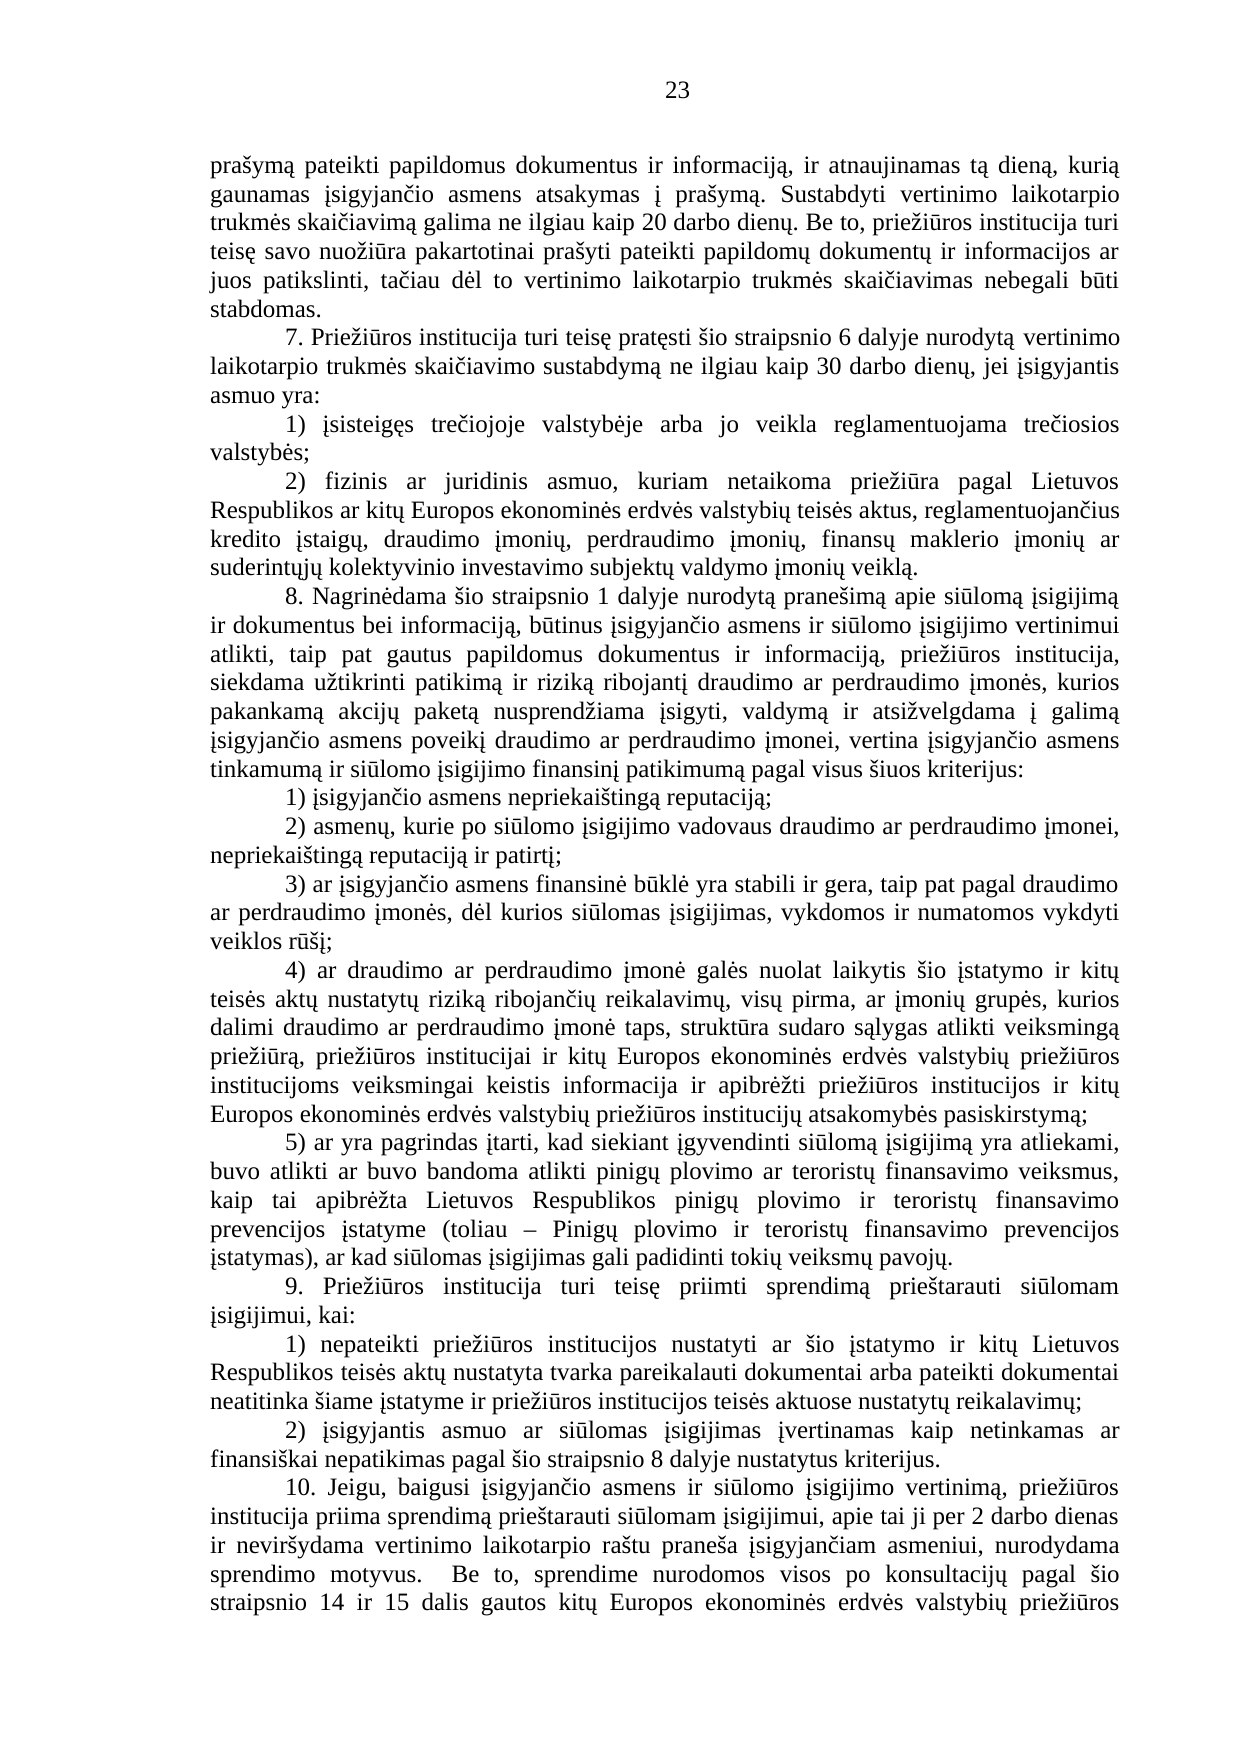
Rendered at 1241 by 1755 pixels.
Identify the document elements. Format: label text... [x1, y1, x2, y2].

text 2) fizinis ar juridinis asmuo, kuriam netaikoma priežiūra pagal Lietuvos Respublikos ar kitų Europos ekonominės erdvės valstybių teisės aktus, reglamentuojančius kredito įstaigų, draudimo įmonių, perdraudimo įmonių, finansų maklerio įmonių ar suderintųjų kolektyvinio investavimo subjektų valdymo įmonių veiklą. [210, 466, 1120, 581]
text 3) ar įsigyjančio asmens finansinė būklė yra stabili ir gera, taip pat pagal draudimo ar perdraudimo įmonės, dėl kurios siūlomas įsigijimas, vykdomos ir numatomos vykdyti veiklos rūšį; [210, 869, 1120, 955]
text 1) nepateikti priežiūros institucijos nustatyti ar šio įstatymo ir kitų Lietuvos Respublikos teisės aktų nustatyta tvarka pareikalauti dokumentai arba pateikti dokumentai neatitinka šiame įstatyme ir priežiūros institucijos teisės aktuose nustatytų reikalavimų; [210, 1329, 1120, 1415]
text 1) įsigyjančio asmens nepriekaištingą reputaciją; [210, 782, 1120, 811]
text 2) asmenų, kurie po siūlomo įsigijimo vadovaus draudimo ar perdraudimo įmonei, nepriekaištingą reputaciją ir patirtį; [210, 811, 1120, 869]
text 5) ar yra pagrindas įtarti, kad siekiant įgyvendinti siūlomą įsigijimą yra atliekami, buvo atlikti ar buvo bandoma atlikti pinigų plovimo ar teroristų finansavimo veiksmus, kaip tai apibrėžta Lietuvos Respublikos pinigų plovimo ir teroristų finansavimo prevencijos įstatyme (toliau – Pinigų plovimo ir teroristų finansavimo prevencijos įstatymas), ar kad siūlomas įsigijimas gali padidinti tokių veiksmų pavojų. [210, 1127, 1120, 1271]
text 4) ar draudimo ar perdraudimo įmonė galės nuolat laikytis šio įstatymo ir kitų teisės aktų nustatytų riziką ribojančių reikalavimų, visų pirma, ar įmonių grupės, kurios dalimi draudimo ar perdraudimo įmonė taps, struktūra sudaro sąlygas atlikti veiksmingą priežiūrą, priežiūros institucijai ir kitų Europos ekonominės erdvės valstybių priežiūros institucijoms veiksmingai keistis informacija ir apibrėžti priežiūros institucijos ir kitų Europos ekonominės erdvės valstybių priežiūros institucijų atsakomybės pasiskirstymą; [210, 955, 1120, 1127]
text 2) įsigyjantis asmuo ar siūlomas įsigijimas įvertinamas kaip netinkamas ar finansiškai nepatikimas pagal šio straipsnio 8 dalyje nustatytus kriterijus. [210, 1415, 1120, 1472]
text 1) įsisteigęs trečiojoje valstybėje arba jo veikla reglamentuojama trečiosios valstybės; [210, 409, 1120, 466]
text 7. Priežiūros institucija turi teisę pratęsti šio straipsnio 6 dalyje nurodytą vertinimo laikotarpio trukmės skaičiavimo sustabdymą ne ilgiau kaip 30 darbo dienų, jei įsigyjantis asmuo yra: [210, 322, 1120, 409]
text 10. Jeigu, baigusi įsigyjančio asmens ir siūlomo įsigijimo vertinimą, priežiūros institucija priima sprendimą prieštarauti siūlomam įsigijimui, apie tai ji per 2 darbo dienas ir neviršydama vertinimo laikotarpio raštu praneša įsigyjančiam asmeniui, nurodydama sprendimo motyvus. Be to, sprendime nurodomos visos po konsultacijų pagal šio straipsnio 14 ir 15 dalis gautos kitų Europos ekonominės erdvės valstybių priežiūros [210, 1472, 1120, 1616]
text 9. Priežiūros institucija turi teisę priimti sprendimą prieštarauti siūlomam įsigijimui, kai: [210, 1271, 1120, 1329]
text 8. Nagrinėdama šio straipsnio 1 dalyje nurodytą pranešimą apie siūlomą įsigijimą ir dokumentus bei informaciją, būtinus įsigyjančio asmens ir siūlomo įsigijimo vertinimui atlikti, taip pat gautus papildomus dokumentus ir informaciją, priežiūros institucija, siekdama užtikrinti patikimą ir riziką ribojantį draudimo ar perdraudimo įmonės, kurios pakankamą akcijų paketą nusprendžiama įsigyti, valdymą ir atsižvelgdama į galimą įsigyjančio asmens poveikį draudimo ar perdraudimo įmonei, vertina įsigyjančio asmens tinkamumą ir siūlomo įsigijimo finansinį patikimumą pagal visus šiuos kriterijus: [210, 581, 1120, 782]
text prašymą pateikti papildomus dokumentus ir informaciją, ir atnaujinamas tą dieną, kurią gaunamas įsigyjančio asmens atsakymas į prašymą. Sustabdyti vertinimo laikotarpio trukmės skaičiavimą galima ne ilgiau kaip 20 darbo dienų. Be to, priežiūros institucija turi teisę savo nuožiūra pakartotinai prašyti pateikti papildomų dokumentų ir informacijos ar juos patikslinti, tačiau dėl to vertinimo laikotarpio trukmės skaičiavimas nebegali būti stabdomas. [210, 150, 1120, 322]
